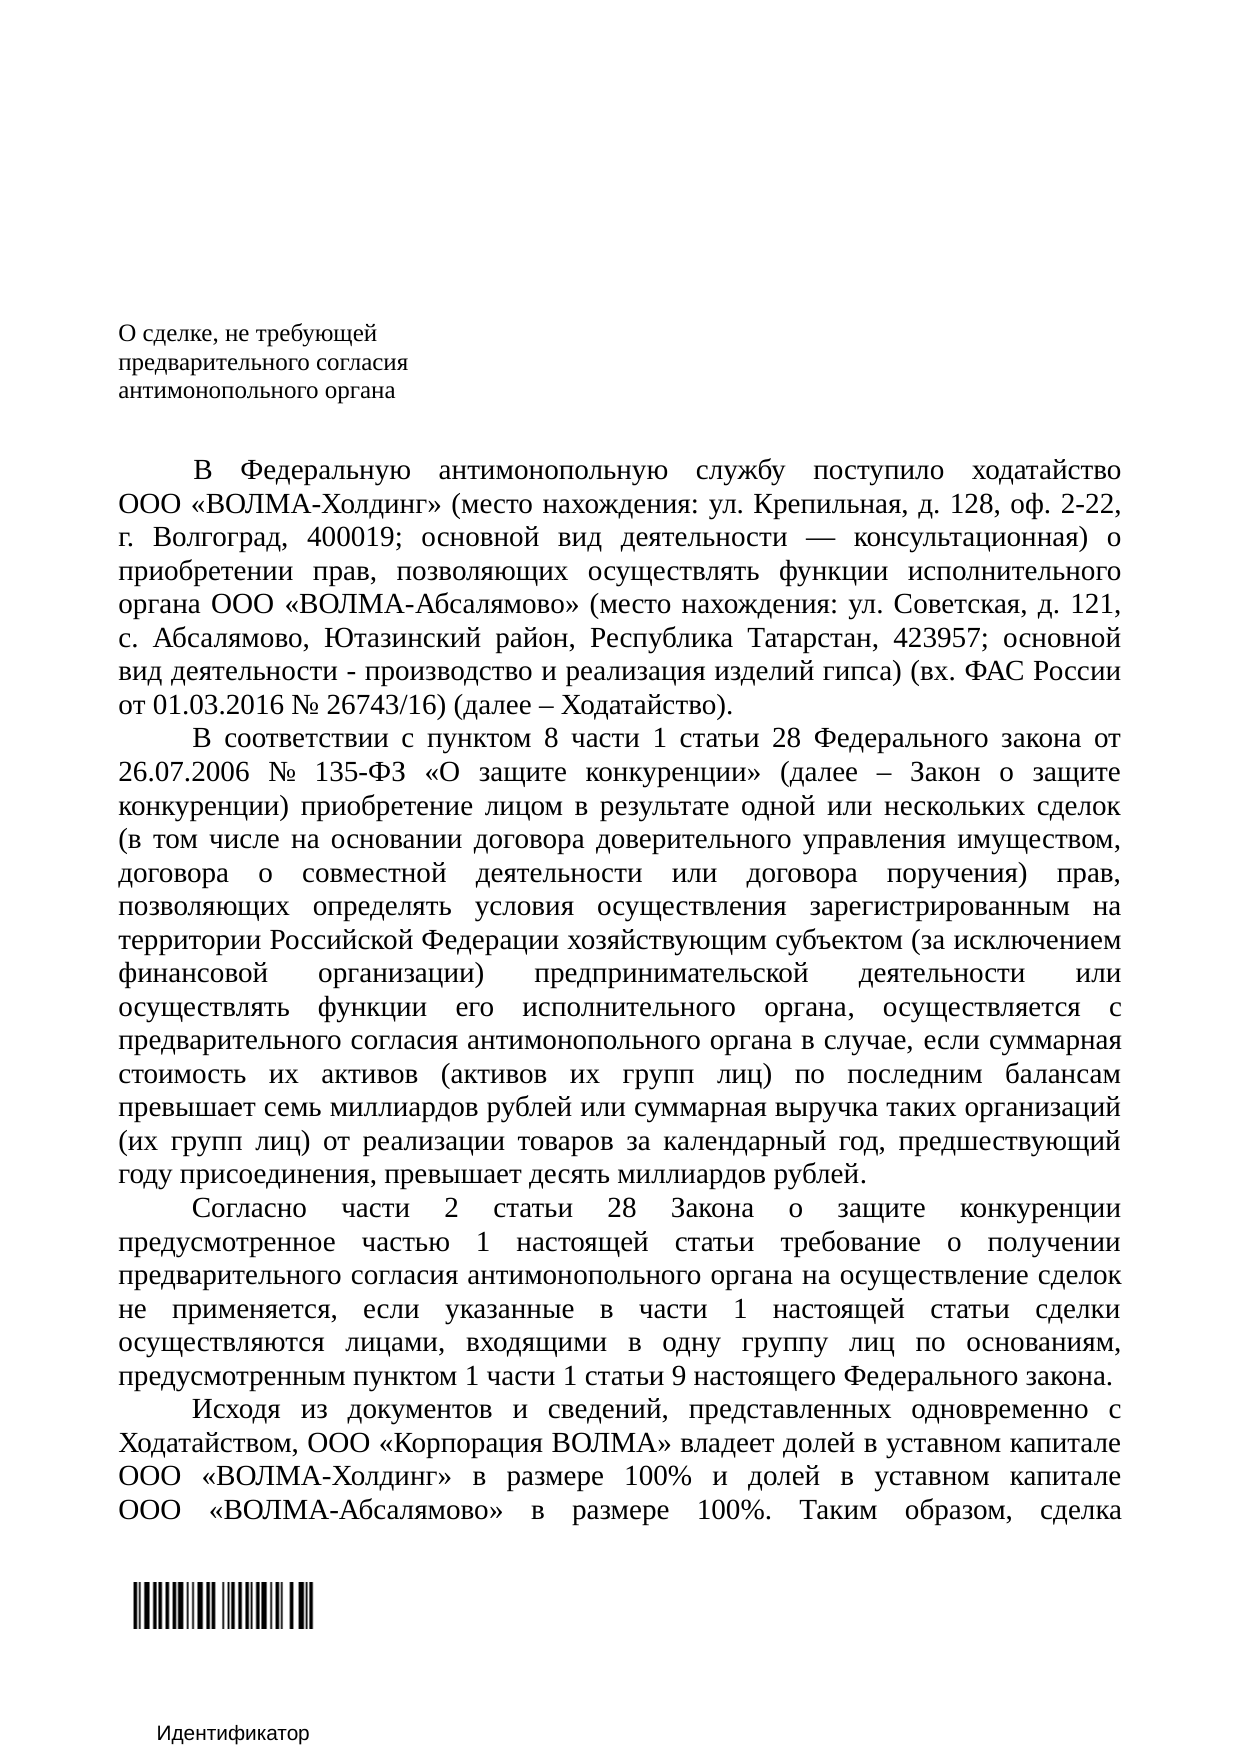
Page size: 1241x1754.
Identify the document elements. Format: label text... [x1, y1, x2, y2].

picture [118, 1582, 331, 1629]
text В соответствии с пунктом 8 части 1 статьи 28 Федерального закона от 26.07.2006 № 135-ФЗ «О защите конкуренции» (далее – Закон о защите конкуренции) приобретение лицом в результате одной или нескольких сделок (в том числе на основании договора доверительного управления имуществом, договора о совместной деятельности или договора поручения) прав, позволяющих определять условия осуществления зарегистрированным на территории Российской Федерации хозяйствующим субъектом (за исключением финансовой организации) предпринимательской деятельности или осуществлять функции его исполнительного органа, осуществляется с предварительного согласия антимонопольного органа в случае, если суммарная стоимость их активов (активов их групп лиц) по последним балансам превышает семь миллиардов рублей или суммарная выручка таких организаций (их групп лиц) от реализации товаров за календарный год, предшествующий году присоединения, превышает десять миллиардов рублей. [118, 721, 1122, 1190]
text Исходя из документов и сведений, представленных одновременно с Ходатайством, ООО «Корпорация ВОЛМА» владеет долей в уставном капитале ООО «ВОЛМА-Холдинг» в размере 100% и долей в уставном капитале ООО «ВОЛМА-Абсалямово» в размере 100%. Таким образом, сделка [118, 1391, 1122, 1526]
text Согласно части 2 статьи 28 Закона о защите конкуренции предусмотренное частью 1 настоящей статьи требование о получении предварительного согласия антимонопольного органа на осуществление сделок не применяется, если указанные в части 1 настоящей статьи сделки осуществляются лицами, входящими в одну группу лиц по основаниям, предусмотренным пунктом 1 части 1 статьи 9 настоящего Федерального закона. [118, 1190, 1122, 1391]
text О сделке, не требующей предварительного согласия антимонопольного органа [118, 318, 500, 404]
text В Федеральную антимонопольную службу поступило ходатайство ООО «ВОЛМА-Холдинг» (место нахождения: ул. Крепильная, д. 128, оф. 2-22, г. Волгоград, 400019; основной вид деятельности — консультационная) о приобретении прав, позволяющих осуществлять функции исполнительного органа ООО «ВОЛМА-Абсалямово» (место нахождения: ул. Советская, д. 121, с. Абсалямово, Ютазинский район, Республика Татарстан, 423957; основной вид деятельности - производство и реализация изделий гипса) (вх. ФАС России от 01.03.2016 № 26743/16) (далее – Ходатайство). [118, 452, 1122, 721]
